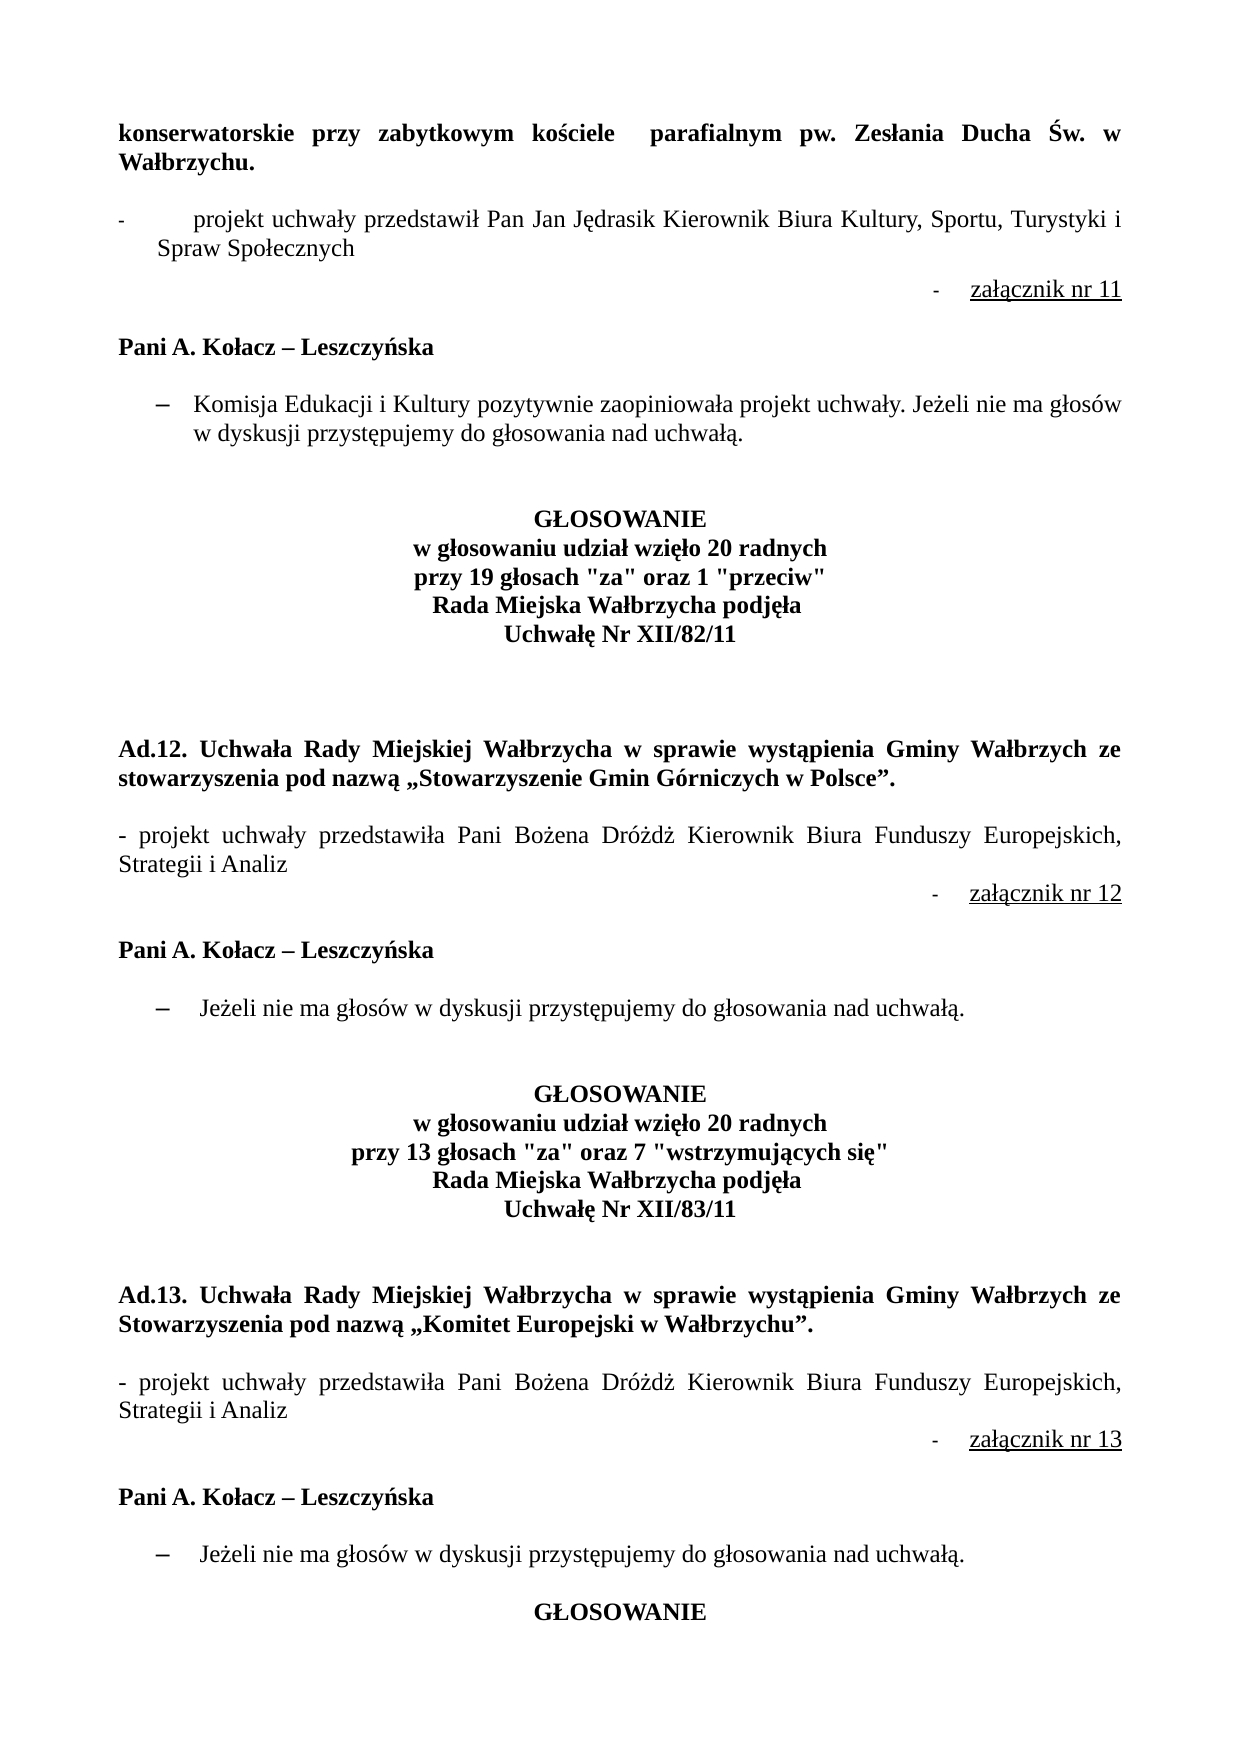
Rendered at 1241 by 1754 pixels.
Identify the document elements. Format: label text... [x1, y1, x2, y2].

text konserwatorskie przy zabytkowym kościele parafialnym pw. Zesłania Ducha Św. w Wałbrzychu. [118, 118, 1122, 176]
text Uchwałę Nr XII/83/11 [118, 1194, 1122, 1223]
text przy 19 głosach "za" oraz 1 "przeciw" [118, 562, 1122, 591]
text Pani A. Kołacz – Leszczyńska [118, 332, 1122, 361]
text Rada Miejska Wałbrzycha podjęła [118, 591, 1122, 619]
text Pani A. Kołacz – Leszczyńska [118, 1482, 1122, 1511]
list załącznik nr 11 [156, 274, 1122, 303]
text w głosowaniu udział wzięło 20 radnych [118, 1108, 1122, 1137]
text Uchwałę Nr XII/82/11 [118, 619, 1122, 648]
text w głosowaniu udział wzięło 20 radnych [118, 533, 1122, 562]
text - projekt uchwały przedstawiła Pani Bożena Dróżdż Kierownik Biura Funduszy Europejskich, Strategii i Analiz [118, 821, 1122, 878]
text Ad.12. Uchwała Rady Miejskiej Wałbrzycha w sprawie wystąpienia Gminy Wałbrzych ze stowarzyszenia pod nazwą „Stowarzyszenie Gmin Górniczych w Polsce”. [118, 734, 1122, 792]
text - projekt uchwały przedstawiła Pani Bożena Dróżdż Kierownik Biura Funduszy Europejskich, Strategii i Analiz [118, 1367, 1122, 1424]
text Rada Miejska Wałbrzycha podjęła [118, 1166, 1122, 1194]
text GŁOSOWANIE [118, 504, 1122, 533]
list Jeżeli nie ma głosów w dyskusji przystępujemy do głosowania nad uchwałą. [156, 993, 1122, 1022]
list załącznik nr 13 [156, 1424, 1122, 1453]
text Pani A. Kołacz – Leszczyńska [118, 936, 1122, 964]
text GŁOSOWANIE [118, 1597, 1122, 1626]
text Ad.13. Uchwała Rady Miejskiej Wałbrzycha w sprawie wystąpienia Gminy Wałbrzych ze Stowarzyszenia pod nazwą „Komitet Europejski w Wałbrzychu”. [118, 1281, 1122, 1338]
list projekt uchwały przedstawił Pan Jan Jędrasik Kierownik Biura Kultury, Sportu, Turystyki i Spraw Społecznych [118, 204, 1122, 262]
list Jeżeli nie ma głosów w dyskusji przystępujemy do głosowania nad uchwałą. [156, 1539, 1122, 1568]
list załącznik nr 12 [156, 878, 1122, 907]
list Komisja Edukacji i Kultury pozytywnie zaopiniowała projekt uchwały. Jeżeli nie ma głosów w dyskusji przystępujemy do głosowania nad uchwałą. [156, 389, 1122, 447]
text GŁOSOWANIE [118, 1079, 1122, 1108]
text przy 13 głosach "za" oraz 7 "wstrzymujących się" [118, 1137, 1122, 1166]
